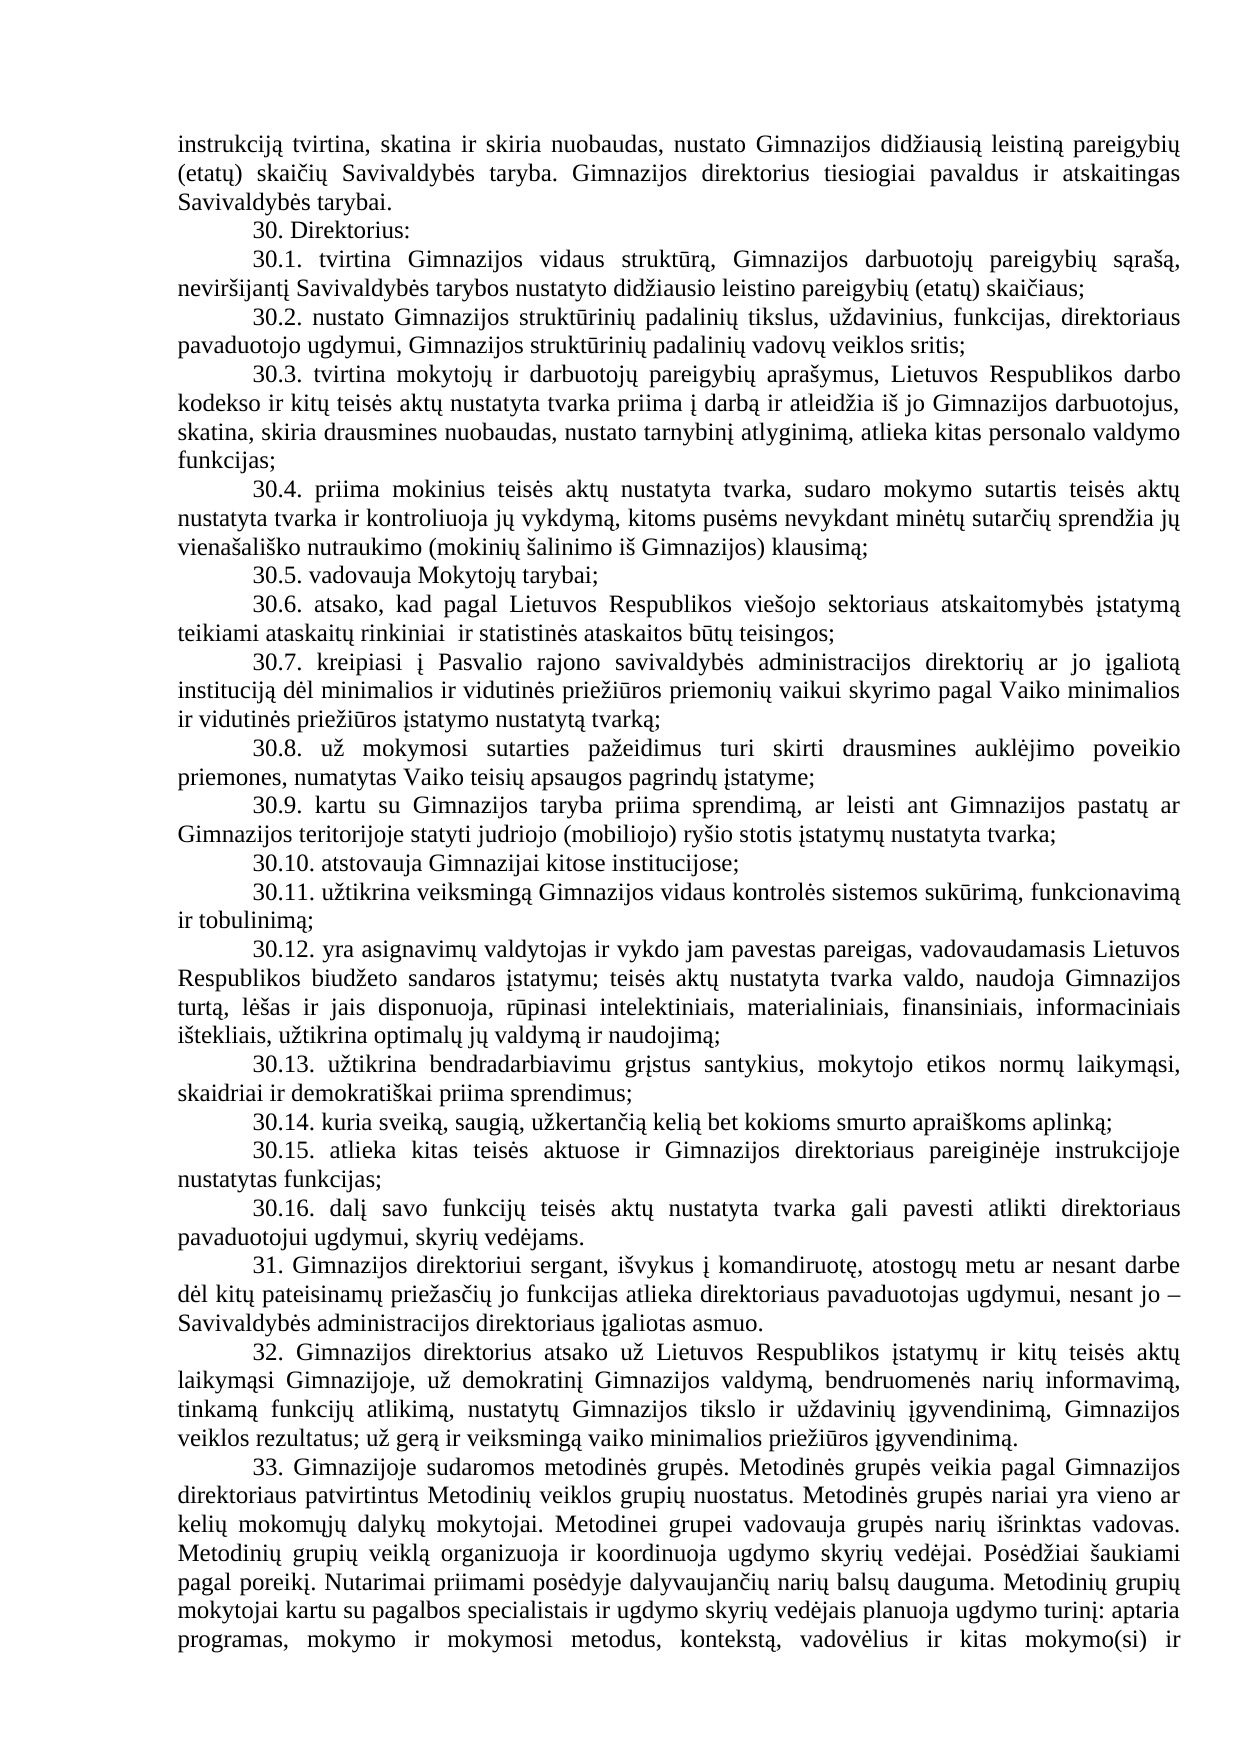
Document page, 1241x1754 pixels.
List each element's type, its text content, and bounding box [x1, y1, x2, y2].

text 30.13. užtikrina bendradarbiavimu grįstus santykius, mokytojo etikos normų laikymąsi, skaidriai ir demokratiškai priima sprendimus; [177, 1049, 1181, 1107]
text 30.9. kartu su Gimnazijos taryba priima sprendimą, ar leisti ant Gimnazijos pastatų ar Gimnazijos teritorijoje statyti judriojo (mobiliojo) ryšio stotis įstatymų nustatyta tvarka; [177, 790, 1181, 848]
text 30.8. už mokymosi sutarties pažeidimus turi skirti drausmines auklėjimo poveikio priemones, numatytas Vaiko teisių apsaugos pagrindų įstatyme; [177, 733, 1181, 790]
text 30.7. kreipiasi į Pasvalio rajono savivaldybės administracijos direktorių ar jo įgaliotą instituciją dėl minimalios ir vidutinės priežiūros priemonių vaikui skyrimo pagal Vaiko minimalios ir vidutinės priežiūros įstatymo nustatytą tvarką; [177, 647, 1181, 733]
text 30.14. kuria sveiką, saugią, užkertančią kelią bet kokioms smurto apraiškoms aplinką; [177, 1107, 1181, 1135]
text 30.2. nustato Gimnazijos struktūrinių padalinių tikslus, uždavinius, funkcijas, direktoriaus pavaduotojo ugdymui, Gimnazijos struktūrinių padalinių vadovų veiklos sritis; [177, 302, 1181, 359]
text 30.11. užtikrina veiksmingą Gimnazijos vidaus kontrolės sistemos sukūrimą, funkcionavimą ir tobulinimą; [177, 877, 1181, 934]
text 30.10. atstovauja Gimnazijai kitose institucijose; [177, 848, 1181, 877]
text 30.1. tvirtina Gimnazijos vidaus struktūrą, Gimnazijos darbuotojų pareigybių sąrašą, neviršijantį Savivaldybės tarybos nustatyto didžiausio leistino pareigybių (etatų) skaičiaus; [177, 244, 1181, 302]
text 30. Direktorius: [177, 215, 1181, 244]
text 30.3. tvirtina mokytojų ir darbuotojų pareigybių aprašymus, Lietuvos Respublikos darbo kodekso ir kitų teisės aktų nustatyta tvarka priima į darbą ir atleidžia iš jo Gimnazijos darbuotojus, skatina, skiria drausmines nuobaudas, nustato tarnybinį atlyginimą, atlieka kitas personalo valdymo funkcijas; [177, 359, 1181, 474]
text 30.12. yra asignavimų valdytojas ir vykdo jam pavestas pareigas, vadovaudamasis Lietuvos Respublikos biudžeto sandaros įstatymu; teisės aktų nustatyta tvarka valdo, naudoja Gimnazijos turtą, lėšas ir jais disponuoja, rūpinasi intelektiniais, materialiniais, finansiniais, informaciniais ištekliais, užtikrina optimalų jų valdymą ir naudojimą; [177, 934, 1181, 1049]
text 30.16. dalį savo funkcijų teisės aktų nustatyta tvarka gali pavesti atlikti direktoriaus pavaduotojui ugdymui, skyrių vedėjams. [177, 1193, 1181, 1250]
text 30.6. atsako, kad pagal Lietuvos Respublikos viešojo sektoriaus atskaitomybės įstatymą teikiami ataskaitų rinkiniai ir statistinės ataskaitos būtų teisingos; [177, 589, 1181, 647]
text 32. Gimnazijos direktorius atsako už Lietuvos Respublikos įstatymų ir kitų teisės aktų laikymąsi Gimnazijoje, už demokratinį Gimnazijos valdymą, bendruomenės narių informavimą, tinkamą funkcijų atlikimą, nustatytų Gimnazijos tikslo ir uždavinių įgyvendinimą, Gimnazijos veiklos rezultatus; už gerą ir veiksmingą vaiko minimalios priežiūros įgyvendinimą. [177, 1337, 1181, 1452]
text 33. Gimnazijoje sudaromos metodinės grupės. Metodinės grupės veikia pagal Gimnazijos direktoriaus patvirtintus Metodinių veiklos grupių nuostatus. Metodinės grupės nariai yra vieno ar kelių mokomųjų dalykų mokytojai. Metodinei grupei vadovauja grupės narių išrinktas vadovas. Metodinių grupių veiklą organizuoja ir koordinuoja ugdymo skyrių vedėjai. Posėdžiai šaukiami pagal poreikį. Nutarimai priimami posėdyje dalyvaujančių narių balsų dauguma. Metodinių grupių mokytojai kartu su pagalbos specialistais ir ugdymo skyrių vedėjais planuoja ugdymo turinį: aptaria programas, mokymo ir mokymosi metodus, kontekstą, vadovėlius ir kitas mokymo(si) ir [177, 1452, 1181, 1653]
text instrukciją tvirtina, skatina ir skiria nuobaudas, nustato Gimnazijos didžiausią leistiną pareigybių (etatų) skaičių Savivaldybės taryba. Gimnazijos direktorius tiesiogiai pavaldus ir atskaitingas Savivaldybės tarybai. [177, 129, 1181, 215]
text 30.4. priima mokinius teisės aktų nustatyta tvarka, sudaro mokymo sutartis teisės aktų nustatyta tvarka ir kontroliuoja jų vykdymą, kitoms pusėms nevykdant minėtų sutarčių sprendžia jų vienašališko nutraukimo (mokinių šalinimo iš Gimnazijos) klausimą; [177, 474, 1181, 560]
text 30.5. vadovauja Mokytojų tarybai; [177, 560, 1181, 589]
text 31. Gimnazijos direktoriui sergant, išvykus į komandiruotę, atostogų metu ar nesant darbe dėl kitų pateisinamų priežasčių jo funkcijas atlieka direktoriaus pavaduotojas ugdymui, nesant jo – Savivaldybės administracijos direktoriaus įgaliotas asmuo. [177, 1250, 1181, 1337]
text 30.15. atlieka kitas teisės aktuose ir Gimnazijos direktoriaus pareiginėje instrukcijoje nustatytas funkcijas; [177, 1135, 1181, 1193]
